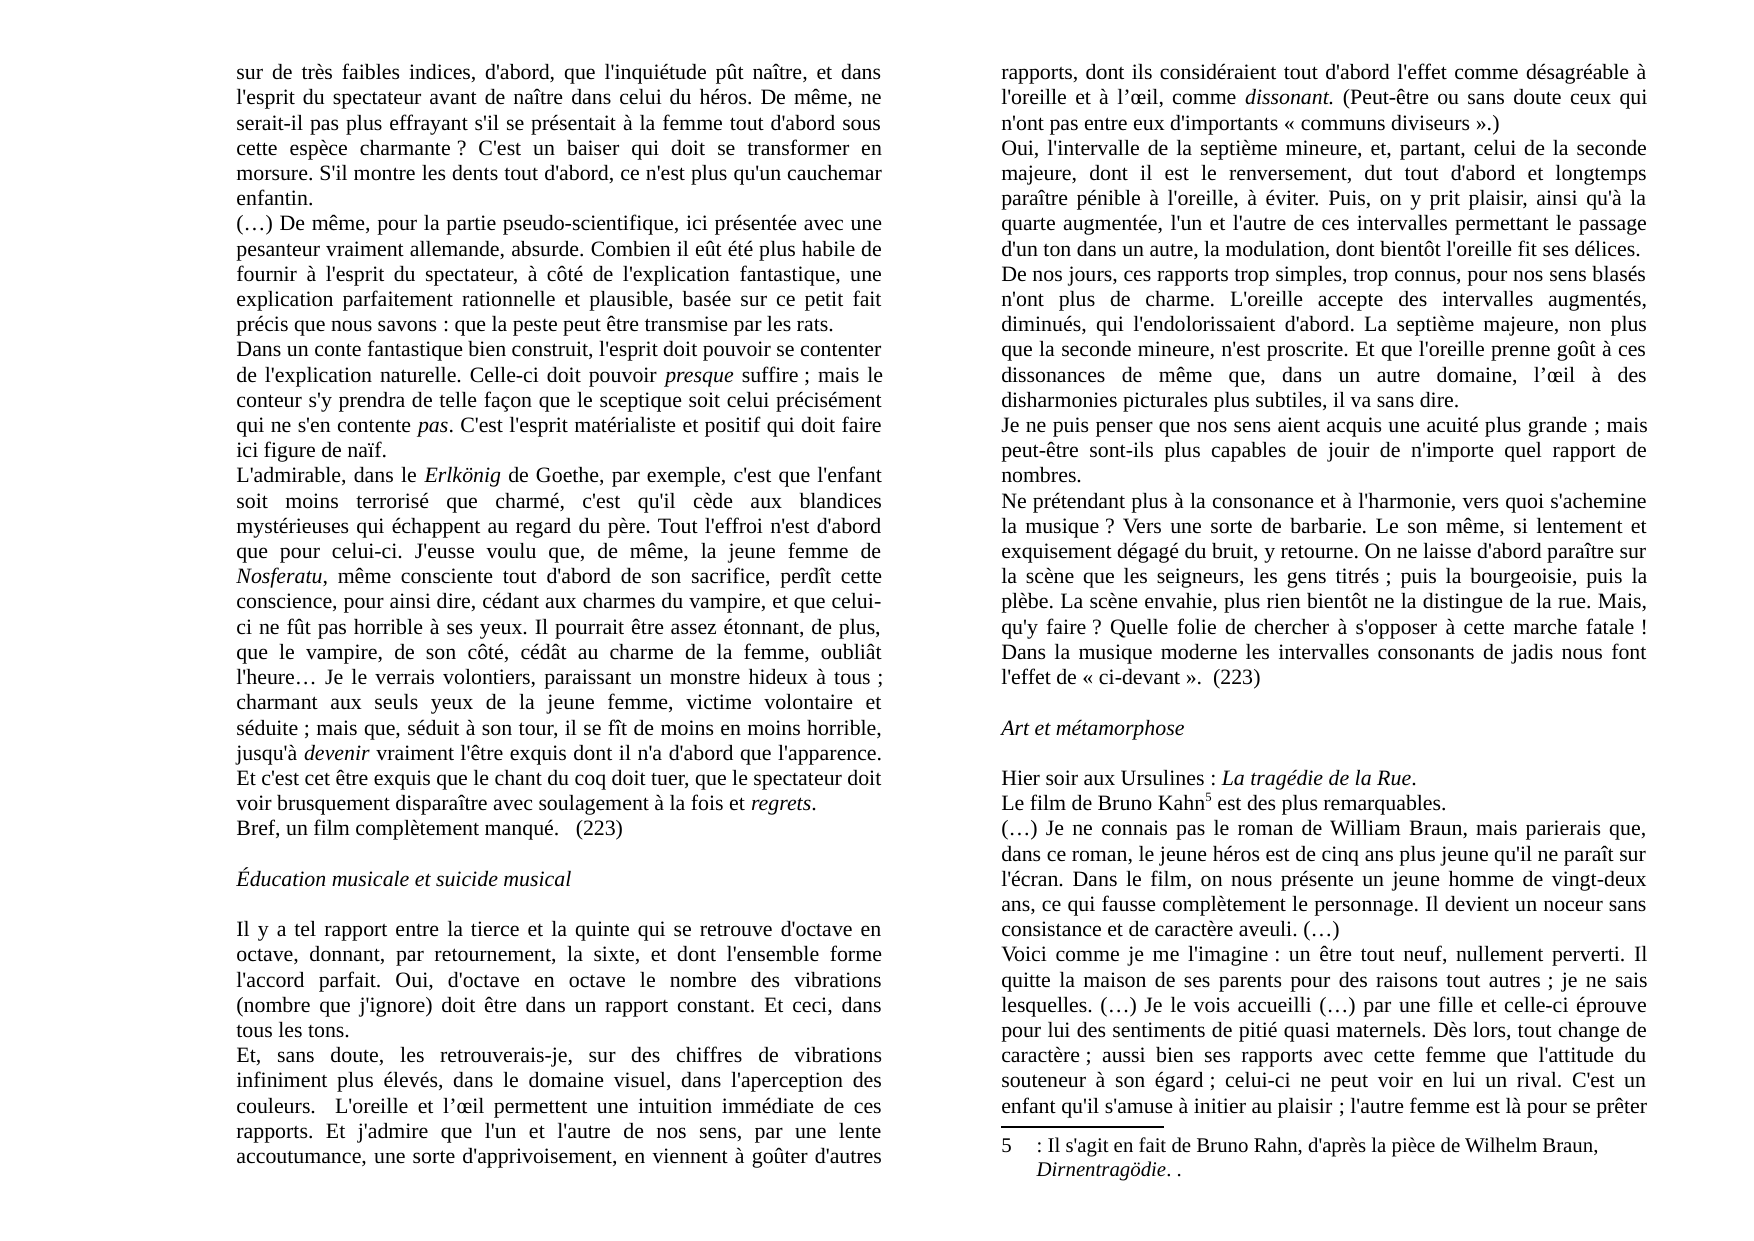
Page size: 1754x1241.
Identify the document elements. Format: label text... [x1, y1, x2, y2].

text Éducation musicale et suicide musical [236, 866, 883, 891]
text Il y a tel rapport entre la tierce et la quinte qui se retrouve d'octave en octave, donnant, par retournement, la sixte, et dont l'ensemble forme l'accord parfait. Oui, d'octave en octave le nombre des vibrations (nombre que j'ignore) doit être dans un rapport constant. Et ceci, dans tous les tons. [236, 916, 883, 1042]
text L'admirable, dans le Erlkönig de Goethe, par exemple, c'est que l'enfant soit moins terrorisé que charmé, c'est qu'il cède aux blandices mystérieuses qui échappent au regard du père. Tout l'effroi n'est d'abord que pour celui-ci. J'eusse voulu que, de même, la jeune femme de Nosferatu, même consciente tout d'abord de son sacrifice, perdît cette conscience, pour ainsi dire, cédant aux charmes du vampire, et que celui-ci ne fût pas horrible à ses yeux. Il pourrait être assez étonnant, de plus, que le vampire, de son côté, cédât au charme de la femme, oubliât l'heure… Je le verrais volontiers, paraissant un monstre hideux à tous ; charmant aux seuls yeux de la jeune femme, victime volontaire et séduite ; mais que, séduit à son tour, il se fît de moins en moins horrible, jusqu'à devenir vraiment l'être exquis dont il n'a d'abord que l'apparence. Et c'est cet être exquis que le chant du coq doit tuer, que le spectateur doit voir brusquement disparaître avec soulagement à la fois et regrets. [236, 462, 883, 815]
text Voici comme je me l'imagine : un être tout neuf, nullement perverti. Il quitte la maison de ses parents pour des raisons tout autres ; je ne sais lesquelles. (…) Je le vois accueilli (…) par une fille et celle-ci éprouve pour lui des sentiments de pitié quasi maternels. Dès lors, tout change de caractère ; aussi bien ses rapports avec cette femme que l'attitude du souteneur à son égard ; celui-ci ne peut voir en lui un rival. C'est un enfant qu'il s'amuse à initier au plaisir ; l'autre femme est là pour se prêter [1001, 941, 1648, 1118]
text (…) Je ne connais pas le roman de William Braun, mais parierais que, dans ce roman, le jeune héros est de cinq ans plus jeune qu'il ne paraît sur l'écran. Dans le film, on nous présente un jeune homme de vingt-deux ans, ce qui fausse complètement le personnage. Il devient un noceur sans consistance et de caractère aveuli. (…) [1001, 815, 1648, 941]
text De nos jours, ces rapports trop simples, trop connus, pour nos sens blasés n'ont plus de charme. L'oreille accepte des intervalles augmentés, diminués, qui l'endolorissaient d'abord. La septième majeure, non plus que la seconde mineure, n'est proscrite. Et que l'oreille prenne goût à ces dissonances de même que, dans un autre domaine, l’œil à des disharmonies picturales plus subtiles, il va sans dire. [1001, 261, 1648, 412]
text Ne prétendant plus à la consonance et à l'harmonie, vers quoi s'achemine la musique ? Vers une sorte de barbarie. Le son même, si lentement et exquisement dégagé du bruit, y retourne. On ne laisse d'abord paraître sur la scène que les seigneurs, les gens titrés ; puis la bourgeoisie, puis la plèbe. La scène envahie, plus rien bientôt ne la distingue de la rue. Mais, qu'y faire ? Quelle folie de chercher à s'opposer à cette marche fatale ! Dans la musique moderne les intervalles consonants de jadis nous font l'effet de « ci-devant ». (223) [1001, 488, 1648, 689]
text Je ne puis penser que nos sens aient acquis une acuité plus grande ; mais peut-être sont-ils plus capables de jouir de n'importe quel rapport de nombres. [1001, 412, 1648, 488]
text Et, sans doute, les retrouverais-je, sur des chiffres de vibrations infiniment plus élevés, dans le domaine visuel, dans l'aperception des couleurs. L'oreille et l’œil permettent une intuition immédiate de ces rapports. Et j'admire que l'un et l'autre de nos sens, par une lente accoutumance, une sorte d'apprivoisement, en viennent à goûter d'autres [236, 1042, 883, 1168]
text Bref, un film complètement manqué. (223) [236, 815, 883, 841]
text (…) De même, pour la partie pseudo-scientifique, ici présentée avec une pesanteur vraiment allemande, absurde. Combien il eût été plus habile de fournir à l'esprit du spectateur, à côté de l'explication fantastique, une explication parfaitement rationnelle et plausible, basée sur ce petit fait précis que nous savons : que la peste peut être transmise par les rats. [236, 210, 883, 336]
text Art et métamorphose [1001, 714, 1648, 740]
text rapports, dont ils considéraient tout d'abord l'effet comme désagréable à l'oreille et à l’œil, comme dissonant. (Peut-être ou sans doute ceux qui n'ont pas entre eux d'importants « communs diviseurs ».) [1001, 59, 1648, 135]
text Le film de Bruno Kahn est des plus remarquables. [1001, 790, 1648, 815]
text Dans un conte fantastique bien construit, l'esprit doit pouvoir se contenter de l'explication naturelle. Celle-ci doit pouvoir presque suffire ; mais le conteur s'y prendra de telle façon que le sceptique soit celui précisément qui ne s'en contente pas. C'est l'esprit matérialiste et positif qui doit faire ici figure de naïf. [236, 336, 883, 462]
text Oui, l'intervalle de la septième mineure, et, partant, celui de la seconde majeure, dont il est le renversement, dut tout d'abord et longtemps paraître pénible à l'oreille, à éviter. Puis, on y prit plaisir, ainsi qu'à la quarte augmentée, l'un et l'autre de ces intervalles permettant le passage d'un ton dans un autre, la modulation, dont bientôt l'oreille fit ses délices. [1001, 135, 1648, 261]
text sur de très faibles indices, d'abord, que l'inquiétude pût naître, et dans l'esprit du spectateur avant de naître dans celui du héros. De même, ne serait-il pas plus effrayant s'il se présentait à la femme tout d'abord sous cette espèce charmante ? C'est un baiser qui doit se transformer en morsure. S'il montre les dents tout d'abord, ce n'est plus qu'un cauchemar enfantin. [236, 59, 883, 210]
text Hier soir aux Ursulines : La tragédie de la Rue. [1001, 765, 1648, 790]
text : Il s'agit en fait de Bruno Rahn, d'après la pièce de Wilhelm Braun, Dirnentragödie. . [1001, 1133, 1648, 1181]
